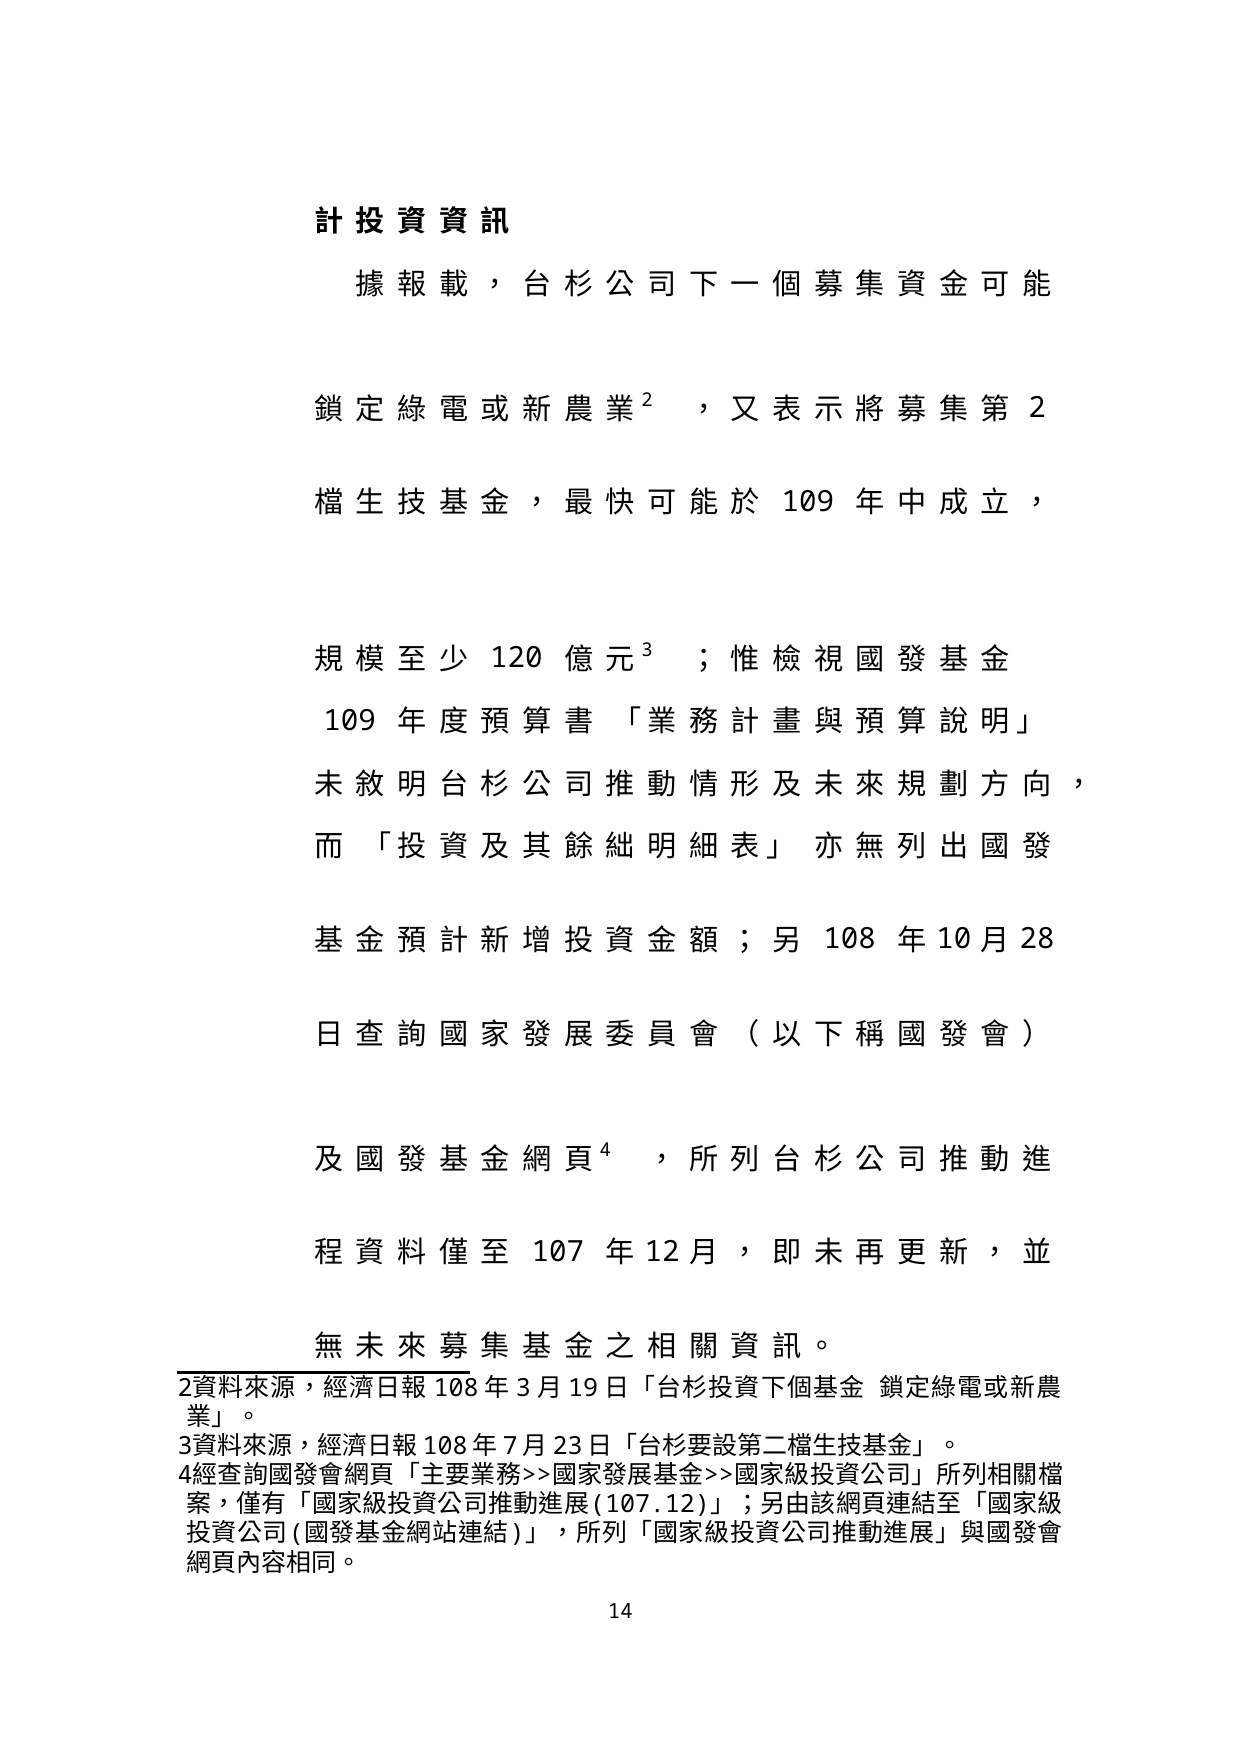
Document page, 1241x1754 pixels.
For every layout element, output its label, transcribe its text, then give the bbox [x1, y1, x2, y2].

text 資料來源，經濟日報108年3月19日「台杉投資下個基金 鎖定綠電或新農業」。 [177, 1373, 1063, 1431]
text 資料來源，經濟日報108年7月23日「台杉要設第二檔生技基金」。 [177, 1431, 1063, 1460]
text 據報載，台杉公司下一個募集資金可能鎖定綠電或新農業，又表示將募集第2檔生技基金，最快可能於109年中成立，規模至少120億元；惟檢視國發基金109年度預算書「業務計畫與預算說明」未敘明台杉公司推動情形及未來規劃方向，而「投資及其餘絀明細表」亦無列出國發基金預計新增投資金額；另108年10月28日查詢國家發展委員會（以下稱國發會）及國發基金網頁，所列台杉公司推動進程資料僅至107年12月，即未再更新，並無未來募集基金之相關資訊。 [271, 240, 1058, 1365]
text 經查詢國發會網頁「主要業務>>國家發展基金>>國家級投資公司」所列相關檔案，僅有「國家級投資公司推動進展(107.12)」；另由該網頁連結至「國家級投資公司(國發基金網站連結)」，所列「國家級投資公司推動進展」與國發會網頁內容相同。 [177, 1460, 1063, 1577]
text 計投資資訊 [242, 177, 1058, 240]
